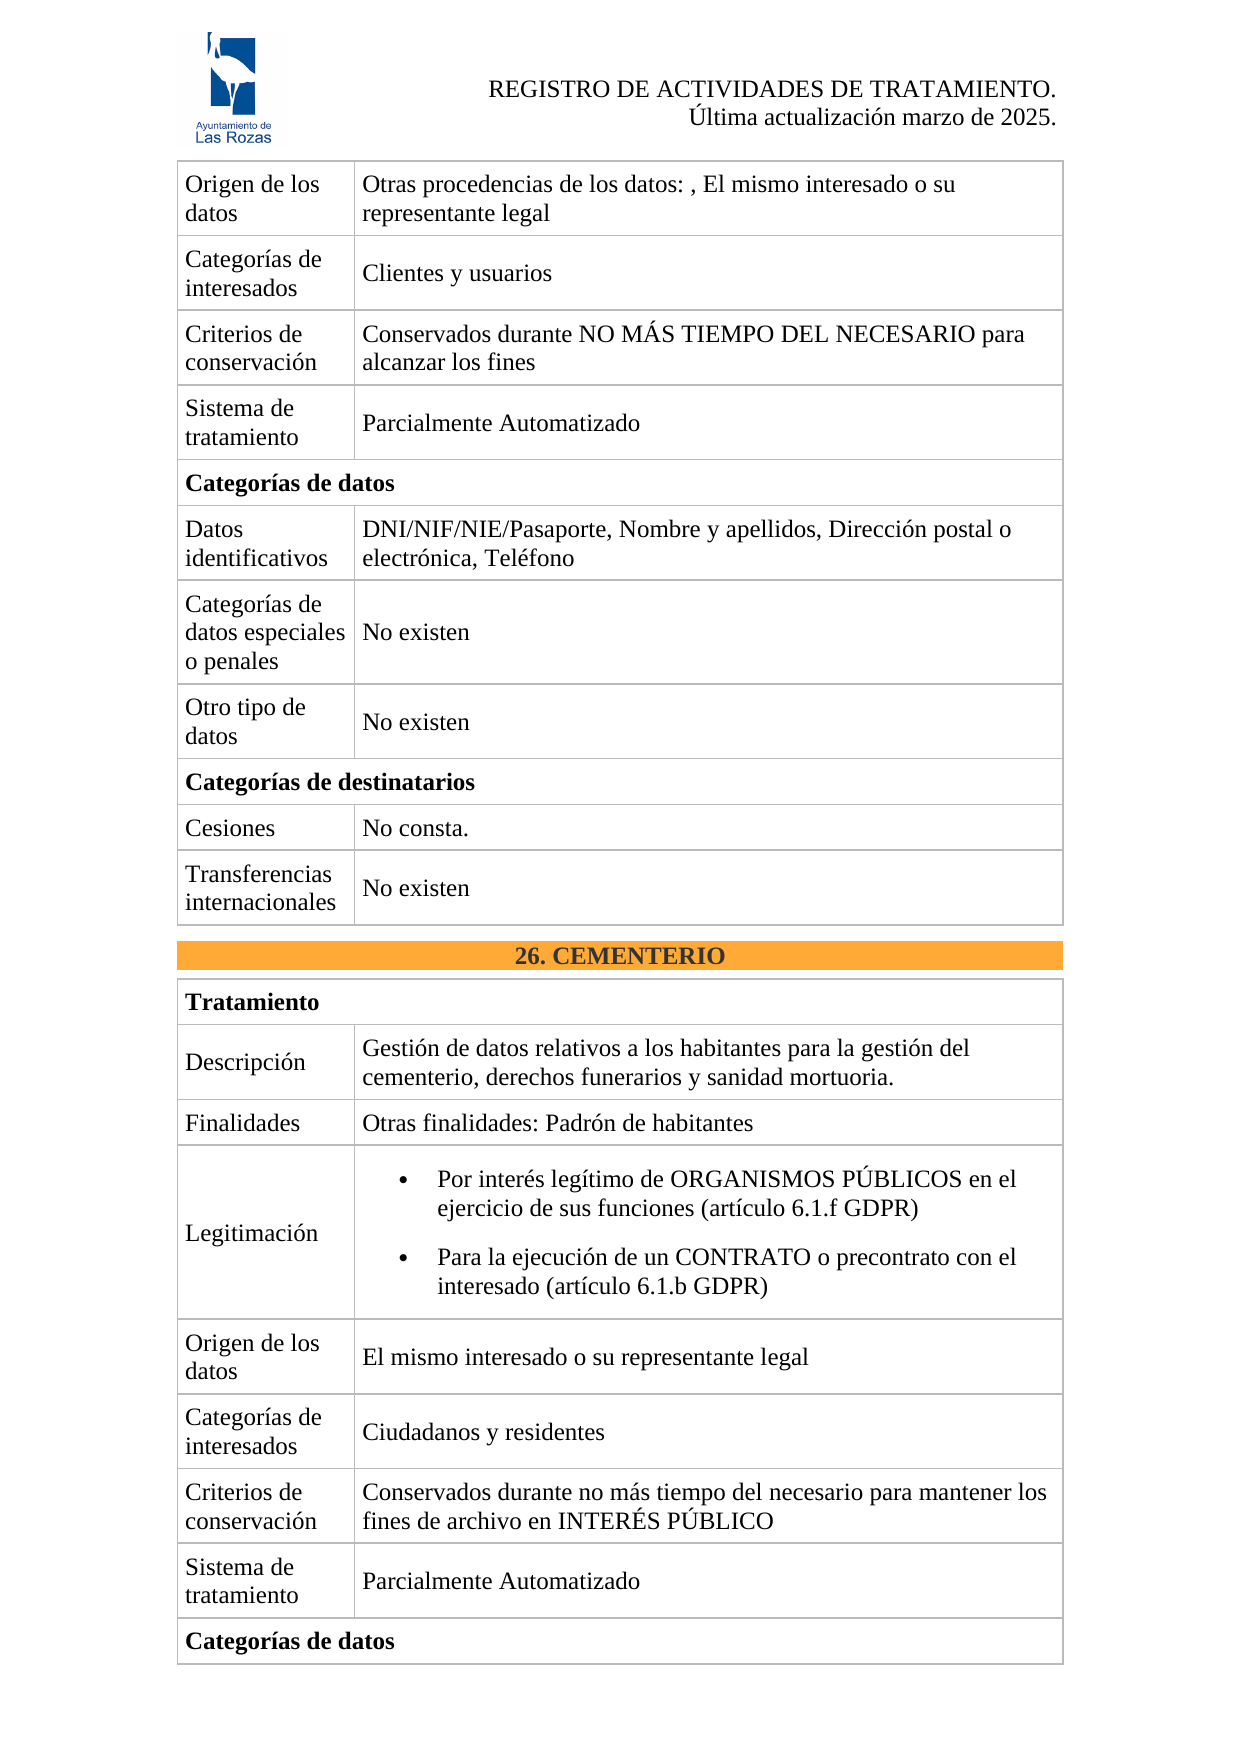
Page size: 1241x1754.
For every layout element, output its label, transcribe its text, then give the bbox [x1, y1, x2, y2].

table_cell Sistema de tratamiento [178, 1544, 354, 1617]
table_cell Categorías de datos [178, 460, 1062, 505]
table_cell No existen [355, 685, 1062, 757]
table_cell Categorías de datos [178, 1619, 1062, 1663]
table_cell Gestión de datos relativos a los habitantes para la gestión del cementerio, derechos funerarios y sanidad mortuoria. [355, 1025, 1062, 1098]
table_cell No existen [355, 581, 1062, 683]
table_cell Otras finalidades: Padrón de habitantes [355, 1100, 1062, 1144]
table_cell El mismo interesado o su representante legal [355, 1320, 1062, 1393]
table_cell Ciudadanos y residentes [355, 1395, 1062, 1468]
table_cell Parcialmente Automatizado [355, 1544, 1062, 1617]
table_cell Otras procedencias de los datos: , El mismo interesado o su representante legal [355, 162, 1062, 235]
table_cell Cesiones [178, 805, 354, 849]
table_cell No consta. [355, 805, 1062, 849]
table_cell Finalidades [178, 1100, 354, 1144]
table_cell Criterios de conservación [178, 311, 354, 384]
table_cell Datos identificativos [178, 506, 354, 579]
table_cell Sistema de tratamiento [178, 386, 354, 459]
table_cell DNI/NIF/NIE/Pasaporte, Nombre y apellidos, Dirección postal o electrónica, Teléfono [355, 506, 1062, 579]
table_cell Criterios de conservación [178, 1469, 354, 1542]
table_cell Origen de los datos [178, 162, 354, 235]
table_cell Conservados durante NO MÁS TIEMPO DEL NECESARIO para alcanzar los fines [355, 311, 1062, 384]
table_cell Categorías de destinatarios [178, 759, 1062, 803]
table_header Tratamiento [178, 980, 1062, 1024]
table_cell Por interés legítimo de ORGANISMOS PÚBLICOS en el ejercicio de sus funciones (artículo 6.1.f GDPR) Para la ejecución de un CONTRATO o precontrato con el interesado (artículo 6.1.b GDPR) [355, 1146, 1062, 1318]
table_cell No existen [355, 851, 1062, 924]
table_cell Clientes y usuarios [355, 236, 1062, 309]
table_cell Conservados durante no más tiempo del necesario para mantener los fines de archivo en INTERÉS PÚBLICO [355, 1469, 1062, 1542]
table_cell Parcialmente Automatizado [355, 386, 1062, 459]
subtitle 26. CEMENTERIO [177, 941, 1063, 970]
table_cell Categorías de interesados [178, 1395, 354, 1468]
table_cell Origen de los datos [178, 1320, 354, 1393]
table_cell Descripción [178, 1025, 354, 1098]
table_cell Legitimación [178, 1146, 354, 1318]
table_cell Categorías de interesados [178, 236, 354, 309]
table_cell Categorías de datos especiales o penales [178, 581, 354, 683]
table_cell Otro tipo de datos [178, 685, 354, 757]
table_cell Transferencias internacionales [178, 851, 354, 924]
